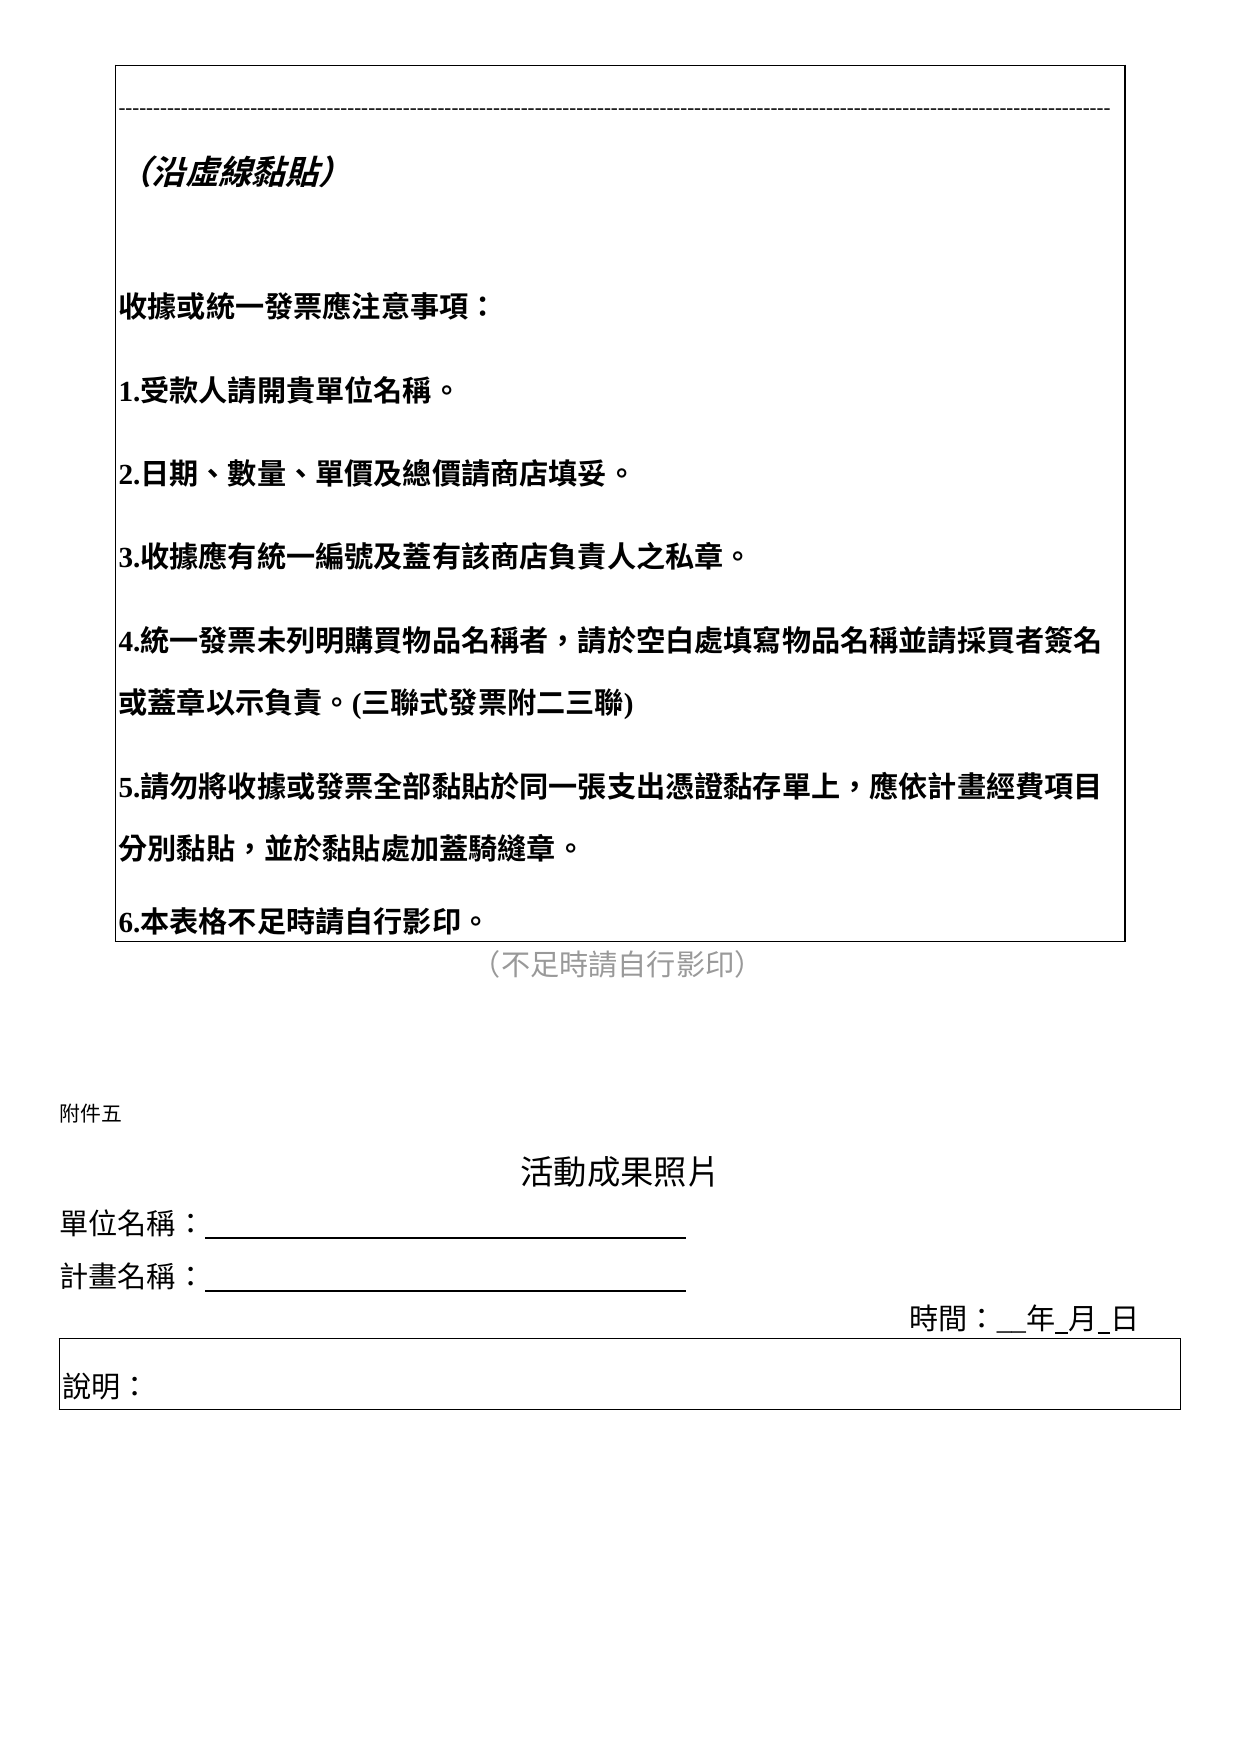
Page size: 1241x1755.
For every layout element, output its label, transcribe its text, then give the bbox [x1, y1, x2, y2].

text 附件五 [59, 1098, 1181, 1128]
table_header 說明： [60, 1339, 1180, 1409]
text （不足時請自行影印） [59, 942, 1181, 984]
text 時間：__年 月 日 [59, 1296, 1139, 1338]
text 計畫名稱： [59, 1253, 1139, 1296]
text 活動成果照片 [59, 1128, 1181, 1190]
text 單位名稱： [59, 1201, 1139, 1243]
table_cell ----------------------------------------------------------------------------------------------------------------------------------------------- （沿虛線黏貼） 收據或統一發票應注意事項： 1.受款人請開貴單位名稱。 2.日期、數量、單價及總價請商店填妥。 3.收據應有統一編號及蓋有該商店負責人之私章。 4.統一發票未列明購買物品名稱者，請於空白處填寫物品名稱並請採買者簽名或蓋章以示負責。(三聯式發票附二三聯) 5.請勿將收據或發票全部黏貼於同一張支出憑證黏存單上，應依計畫經費項目分別黏貼，並於黏貼處加蓋騎縫章。 6.本表格不足時請自行影印。 [116, 66, 1124, 941]
